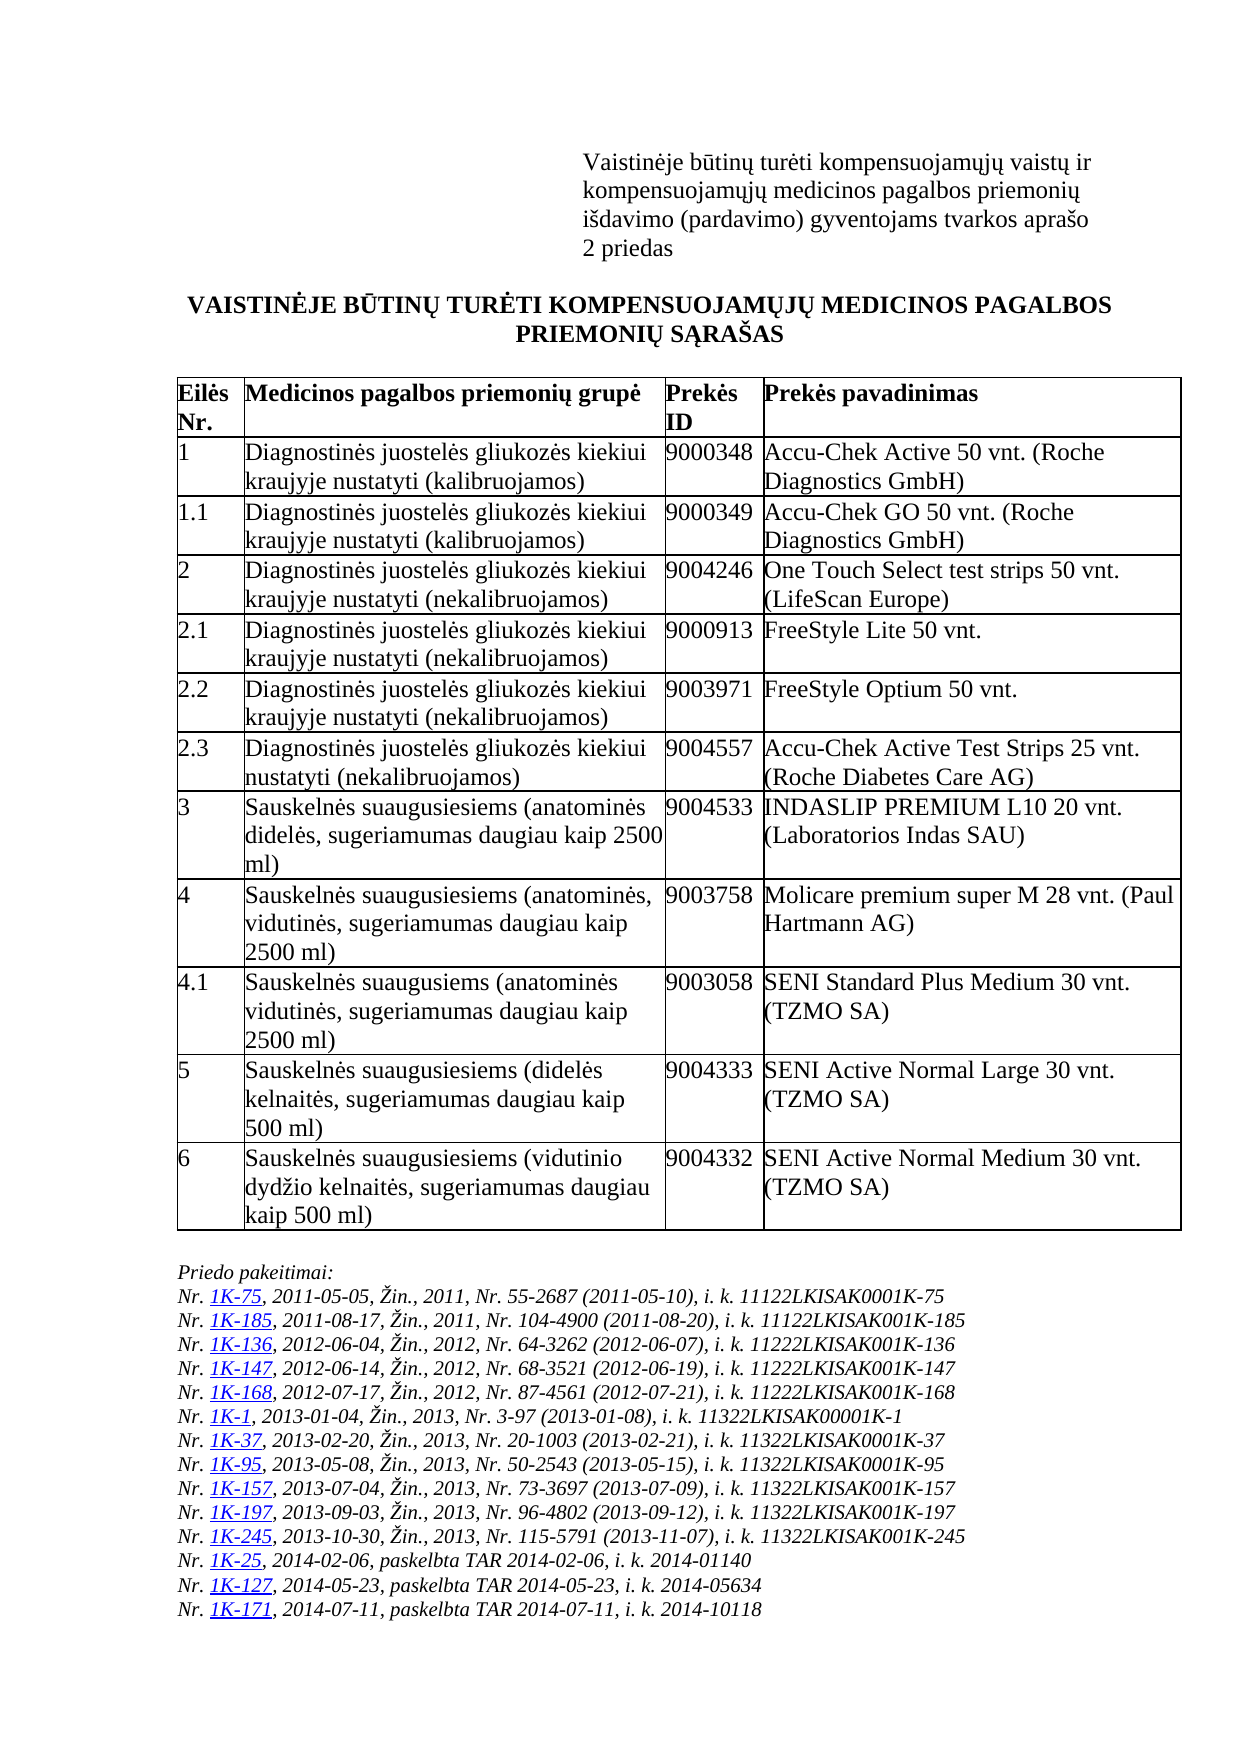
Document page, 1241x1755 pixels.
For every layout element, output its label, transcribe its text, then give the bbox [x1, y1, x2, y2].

table_cell 2.2 [178, 674, 244, 731]
table_cell 9004333 [666, 1055, 763, 1142]
text 2 priedas [447, 233, 1122, 262]
table_cell 1.1 [178, 497, 244, 554]
table_cell 9003058 [666, 968, 763, 1054]
text Nr. 1K-147, 2012-06-14, Žin., 2012, Nr. 68-3521 (2012-06-19), i. k. 11222LKISAK001K-147 [177, 1356, 1122, 1380]
table_cell Diagnostinės juostelės gliukozės kiekiui nustatyti (nekalibruojamos) [245, 733, 665, 790]
text Nr. 1K-168, 2012-07-17, Žin., 2012, Nr. 87-4561 (2012-07-21), i. k. 11222LKISAK001K-168 [177, 1380, 1122, 1404]
text Nr. 1K-245, 2013-10-30, Žin., 2013, Nr. 115-5791 (2013-11-07), i. k. 11322LKISAK001K-245 [177, 1524, 1122, 1548]
text Nr. 1K-185, 2011-08-17, Žin., 2011, Nr. 104-4900 (2011-08-20), i. k. 11122LKISAK001K-185 [177, 1308, 1122, 1332]
text Priedo pakeitimai: [177, 1260, 1122, 1284]
table_cell Sauskelnės suaugusiesiems (didelės kelnaitės, sugeriamumas daugiau kaip 500 ml) [245, 1055, 665, 1142]
table_cell FreeStyle Optium 50 vnt. [765, 674, 1180, 731]
table_cell 5 [178, 1055, 244, 1142]
table_cell Diagnostinės juostelės gliukozės kiekiui kraujyje nustatyti (nekalibruojamos) [245, 674, 665, 731]
text išdavimo (pardavimo) gyventojams tvarkos aprašo [447, 204, 1122, 233]
table_cell Accu-Chek Active 50 vnt. (Roche Diagnostics GmbH) [765, 438, 1180, 495]
table_cell 9003971 [666, 674, 763, 731]
text Nr. 1K-136, 2012-06-04, Žin., 2012, Nr. 64-3262 (2012-06-07), i. k. 11222LKISAK001K-136 [177, 1332, 1122, 1356]
table_cell Sauskelnės suaugusiems (anatominės vidutinės, sugeriamumas daugiau kaip 2500 ml) [245, 968, 665, 1054]
table_cell 9000349 [666, 497, 763, 554]
table_cell Accu-Chek Active Test Strips 25 vnt. (Roche Diabetes Care AG) [765, 733, 1180, 790]
table_cell Diagnostinės juostelės gliukozės kiekiui kraujyje nustatyti (kalibruojamos) [245, 438, 665, 495]
table_cell Sauskelnės suaugusiesiems (vidutinio dydžio kelnaitės, sugeriamumas daugiau kaip 500 ml) [245, 1143, 665, 1229]
table_cell Molicare premium super M 28 vnt. (Paul Hartmann AG) [765, 880, 1180, 966]
table_cell 1 [178, 438, 244, 495]
table_cell INDASLIP PREMIUM L10 20 vnt. (Laboratorios Indas SAU) [765, 792, 1180, 878]
text Nr. 1K-37, 2013-02-20, Žin., 2013, Nr. 20-1003 (2013-02-21), i. k. 11322LKISAK0001K-37 [177, 1428, 1122, 1452]
table_cell 9004557 [666, 733, 763, 790]
table_cell SENI Active Normal Large 30 vnt. (TZMO SA) [765, 1055, 1180, 1142]
text Nr. 1K-127, 2014-05-23, paskelbta TAR 2014-05-23, i. k. 2014-05634 [177, 1572, 1122, 1597]
table_cell 2 [178, 556, 244, 613]
table_cell 6 [178, 1143, 244, 1229]
table_cell One Touch Select test strips 50 vnt. (LifeScan Europe) [765, 556, 1180, 613]
table_header Prekės ID [666, 378, 763, 436]
table_header Eilės Nr. [178, 378, 244, 436]
table_cell FreeStyle Lite 50 vnt. [765, 615, 1180, 672]
table_header Prekės pavadinimas [765, 378, 1180, 436]
text Nr. 1K-197, 2013-09-03, Žin., 2013, Nr. 96-4802 (2013-09-12), i. k. 11322LKISAK001K-197 [177, 1500, 1122, 1524]
table_cell SENI Active Normal Medium 30 vnt. (TZMO SA) [765, 1143, 1180, 1229]
table_cell 4 [178, 880, 244, 966]
table_cell Accu-Chek GO 50 vnt. (Roche Diagnostics GmbH) [765, 497, 1180, 554]
text Nr. 1K-25, 2014-02-06, paskelbta TAR 2014-02-06, i. k. 2014-01140 [177, 1548, 1122, 1572]
table_cell Diagnostinės juostelės gliukozės kiekiui kraujyje nustatyti (kalibruojamos) [245, 497, 665, 554]
table_cell 9004533 [666, 792, 763, 878]
table_cell 9003758 [666, 880, 763, 966]
text Nr. 1K-1, 2013-01-04, Žin., 2013, Nr. 3-97 (2013-01-08), i. k. 11322LKISAK00001K-1 [177, 1404, 1122, 1428]
text Vaistinėje būtinų turėti kompensuojamųjų vaistų ir [447, 147, 1122, 176]
table_cell Diagnostinės juostelės gliukozės kiekiui kraujyje nustatyti (nekalibruojamos) [245, 556, 665, 613]
text Nr. 1K-171, 2014-07-11, paskelbta TAR 2014-07-11, i. k. 2014-10118 [177, 1597, 1122, 1621]
text Nr. 1K-157, 2013-07-04, Žin., 2013, Nr. 73-3697 (2013-07-09), i. k. 11322LKISAK001K-157 [177, 1476, 1122, 1500]
table_cell 9004246 [666, 556, 763, 613]
text Nr. 1K-75, 2011-05-05, Žin., 2011, Nr. 55-2687 (2011-05-10), i. k. 11122LKISAK0001K-75 [177, 1284, 1122, 1308]
table_cell Sauskelnės suaugusiesiems (anatominės, vidutinės, sugeriamumas daugiau kaip 2500 ml) [245, 880, 665, 966]
table_cell Diagnostinės juostelės gliukozės kiekiui kraujyje nustatyti (nekalibruojamos) [245, 615, 665, 672]
table_cell 2.3 [178, 733, 244, 790]
text VAISTINĖJE BŪTINŲ TURĖTI KOMPENSUOJAMŲJŲ MEDICINOS PAGALBOS PRIEMONIŲ SĄRAŠAS [177, 291, 1122, 348]
table_cell 9000913 [666, 615, 763, 672]
table_cell SENI Standard Plus Medium 30 vnt. (TZMO SA) [765, 968, 1180, 1054]
table_cell 9000348 [666, 438, 763, 495]
table_cell 4.1 [178, 968, 244, 1054]
table_cell Sauskelnės suaugusiesiems (anatominės didelės, sugeriamumas daugiau kaip 2500 ml) [245, 792, 665, 878]
text Nr. 1K-95, 2013-05-08, Žin., 2013, Nr. 50-2543 (2013-05-15), i. k. 11322LKISAK0001K-95 [177, 1452, 1122, 1476]
table_cell 2.1 [178, 615, 244, 672]
table_cell 9004332 [666, 1143, 763, 1229]
table_cell 3 [178, 792, 244, 878]
table_header Medicinos pagalbos priemonių grupė [245, 378, 665, 436]
text kompensuojamųjų medicinos pagalbos priemonių [447, 176, 1122, 204]
